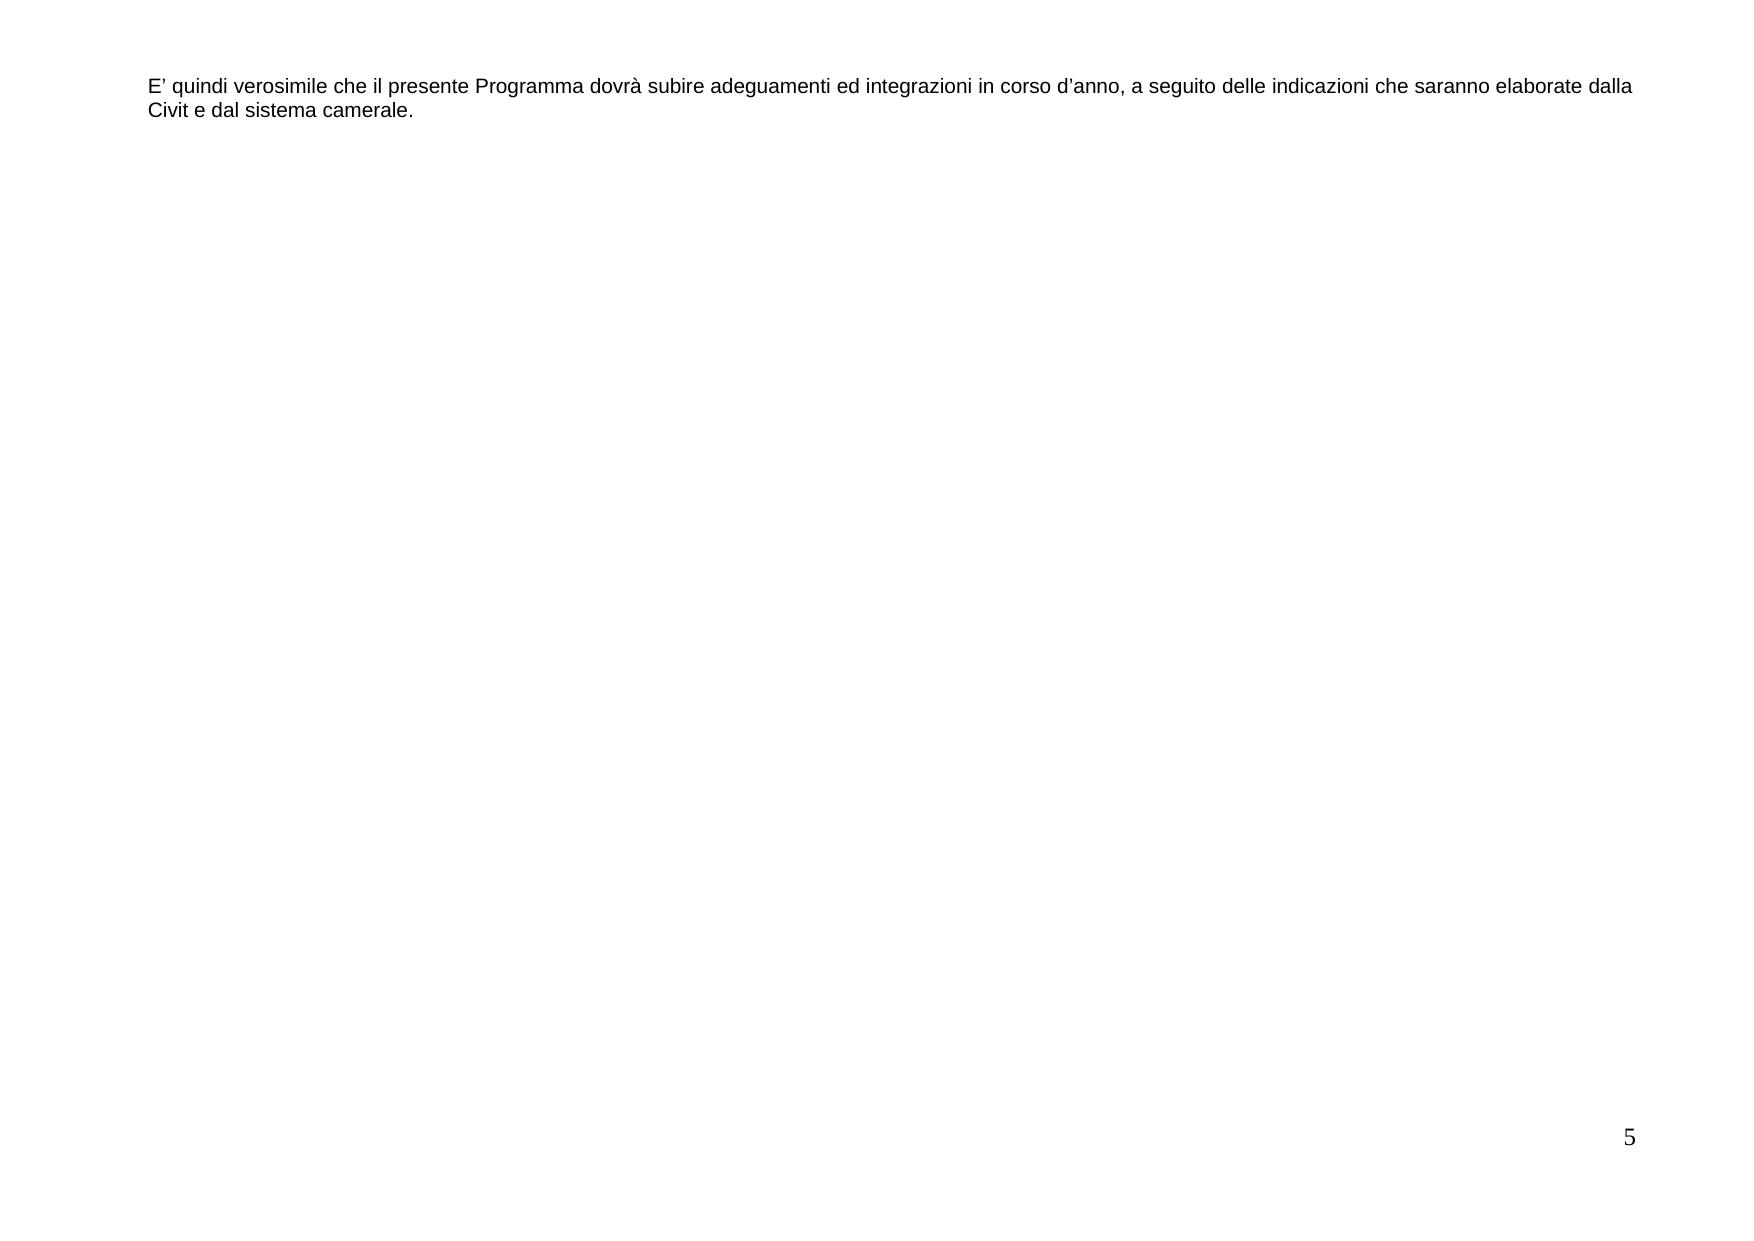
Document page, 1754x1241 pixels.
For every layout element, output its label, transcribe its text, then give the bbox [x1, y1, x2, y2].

text E’ quindi verosimile che il presente Programma dovrà subire adeguamenti ed integrazioni in corso d’anno, a seguito delle indicazioni che saranno elaborate dalla Civit e dal sistema camerale. [148, 74, 1636, 122]
